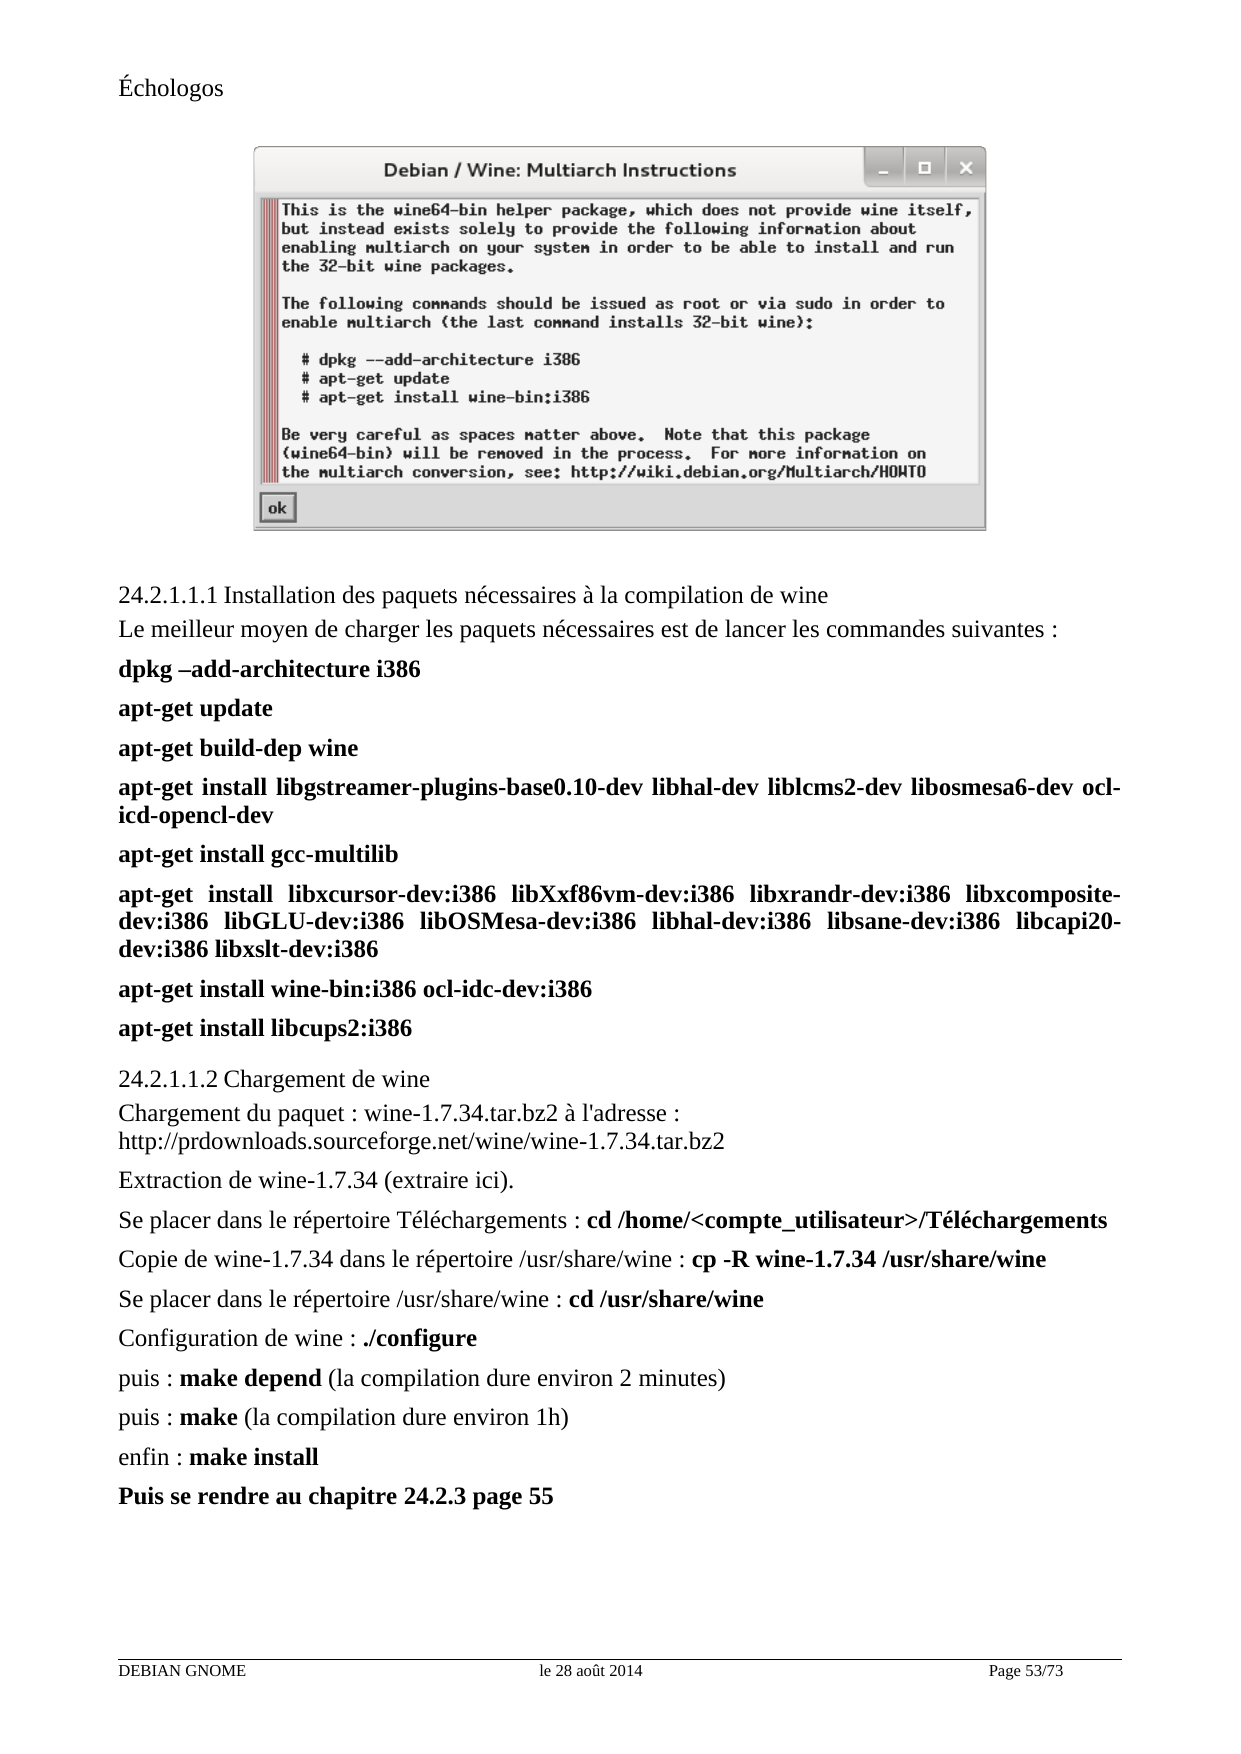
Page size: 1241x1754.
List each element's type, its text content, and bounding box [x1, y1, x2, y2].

text Puis se rendre au chapitre 24.2.3 page 55 [118, 1482, 1122, 1510]
text Le meilleur moyen de charger les paquets nécessaires est de lancer les commandes suivantes : [118, 615, 1122, 643]
text Chargement du paquet : wine-1.7.34.tar.bz2 à l'adresse : http://prdownloads.sourceforge.net/wine/wine-1.7.34.tar.bz2 [118, 1099, 1122, 1154]
text puis : make depend (la compilation dure environ 2 minutes) [118, 1364, 1122, 1391]
text Extraction de wine-1.7.34 (extraire ici). [118, 1166, 1122, 1194]
text apt-get install libxcursor-dev:i386 libXxf86vm-dev:i386 libxrandr-dev:i386 libxcomposite-dev:i386 libGLU-dev:i386 libOSMesa-dev:i386 libhal-dev:i386 libsane-dev:i386 libcapi20-dev:i386 libxslt-dev:i386 [118, 880, 1122, 963]
text enfin : make install [118, 1443, 1122, 1470]
text apt-get install wine-bin:i386 ocl-idc-dev:i386 [118, 975, 1122, 1002]
text apt-get install gcc-multilib [118, 840, 1122, 868]
subtitle Installation des paquets nécessaires à la compilation de wine [118, 582, 1122, 609]
picture [253, 146, 987, 531]
text apt-get build-dep wine [118, 734, 1122, 761]
text Se placer dans le répertoire /usr/share/wine : cd /usr/share/wine [118, 1285, 1122, 1312]
text apt-get install libcups2:i386 [118, 1014, 1122, 1042]
text Se placer dans le répertoire Téléchargements : cd /home/<compte_utilisateur>/Téléchargements [118, 1206, 1122, 1233]
text apt-get update [118, 694, 1122, 722]
text apt-get install libgstreamer-plugins-base0.10-dev libhal-dev liblcms2-dev libosmesa6-dev ocl-icd-opencl-dev [118, 773, 1122, 828]
subtitle Chargement de wine [118, 1066, 1122, 1093]
text dpkg –add-architecture i386 [118, 655, 1122, 682]
text Copie de wine-1.7.34 dans le répertoire /usr/share/wine : cp -R wine-1.7.34 /usr/share/wine [118, 1245, 1122, 1273]
text puis : make (la compilation dure environ 1h) [118, 1403, 1122, 1431]
text Configuration de wine : ./configure [118, 1324, 1122, 1352]
